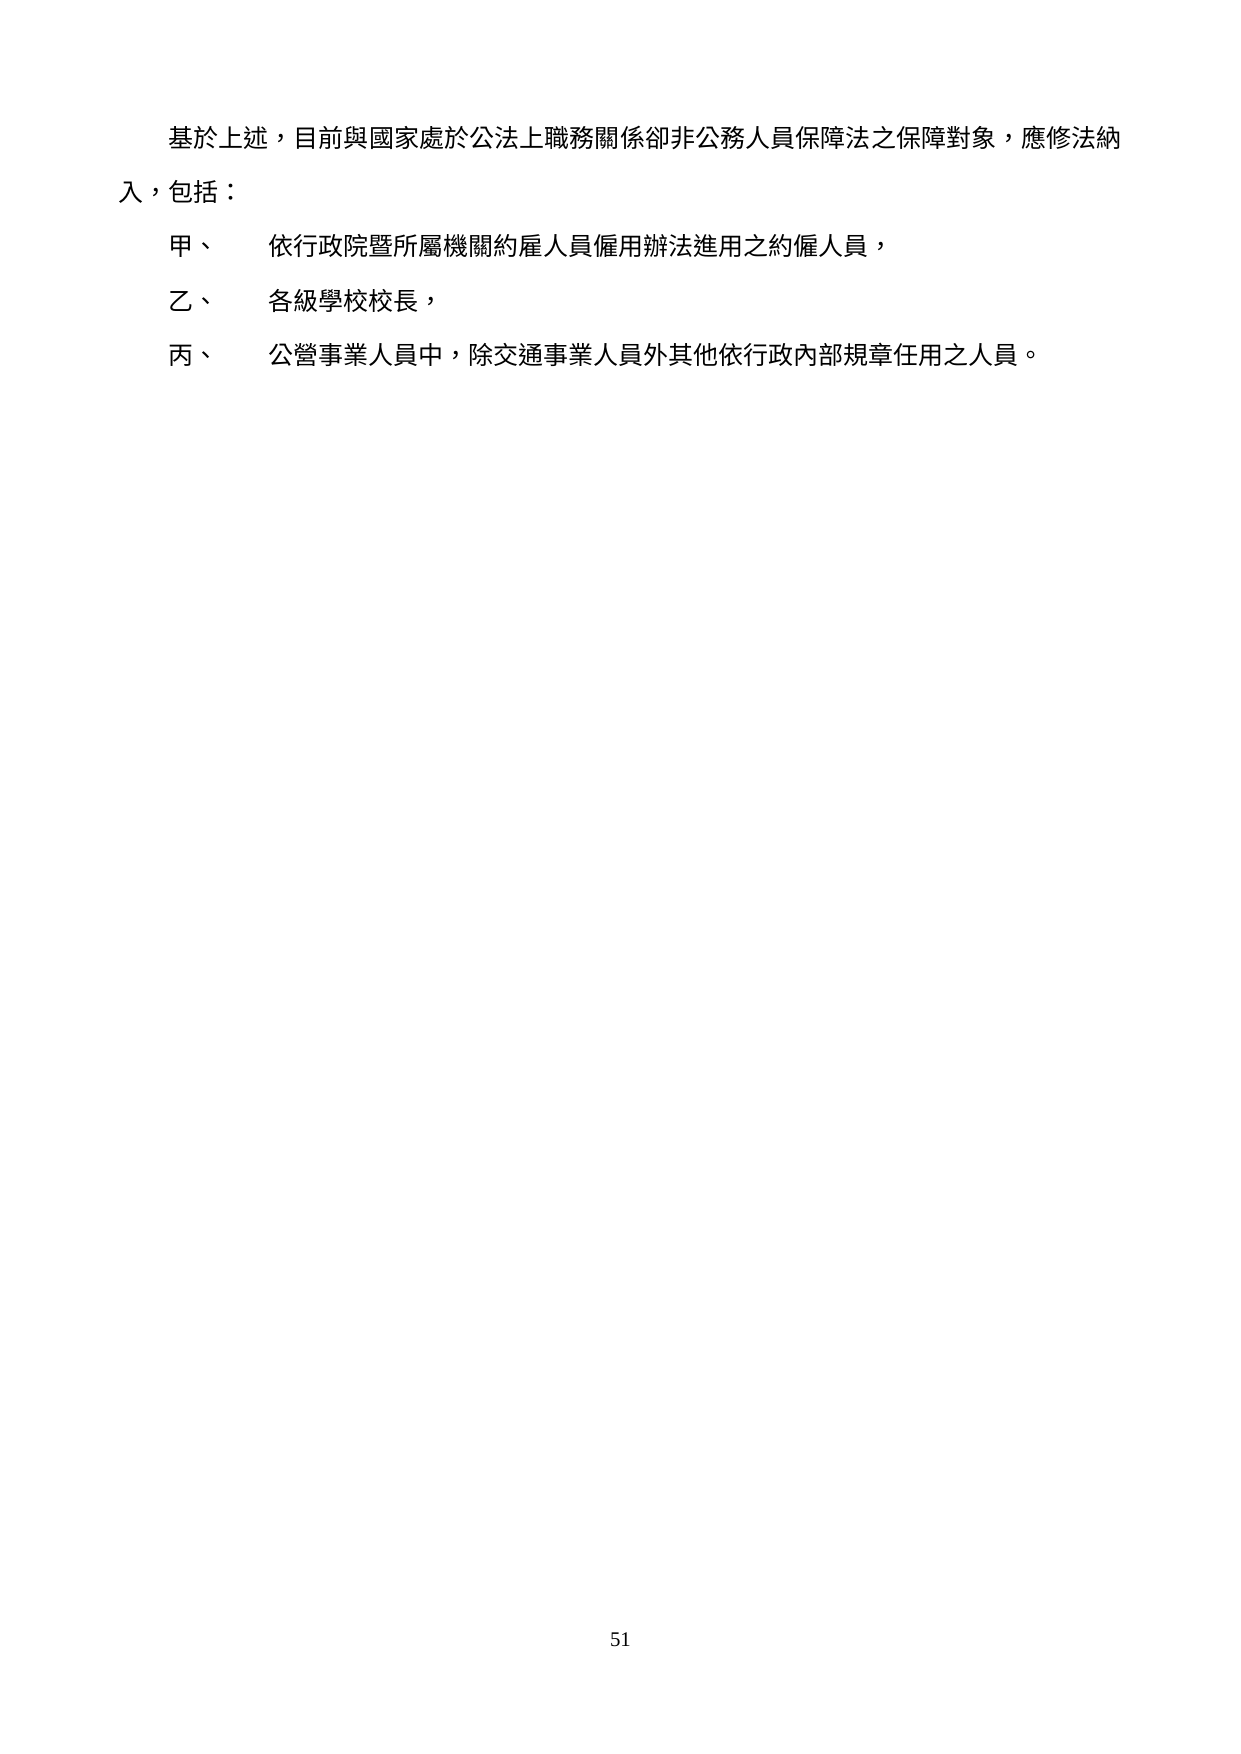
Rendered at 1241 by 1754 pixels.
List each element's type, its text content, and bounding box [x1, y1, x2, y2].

list 各級學校校長， [168, 281, 1122, 317]
list 公營事業人員中，除交通事業人員外其他依行政內部規章任用之人員。 [168, 336, 1122, 372]
list 依行政院暨所屬機關約雇人員僱用辦法進用之約僱人員， [168, 227, 1122, 263]
text 基於上述，目前與國家處於公法上職務關係卻非公務人員保障法之保障對象，應修法納入，包括： [118, 118, 1122, 209]
